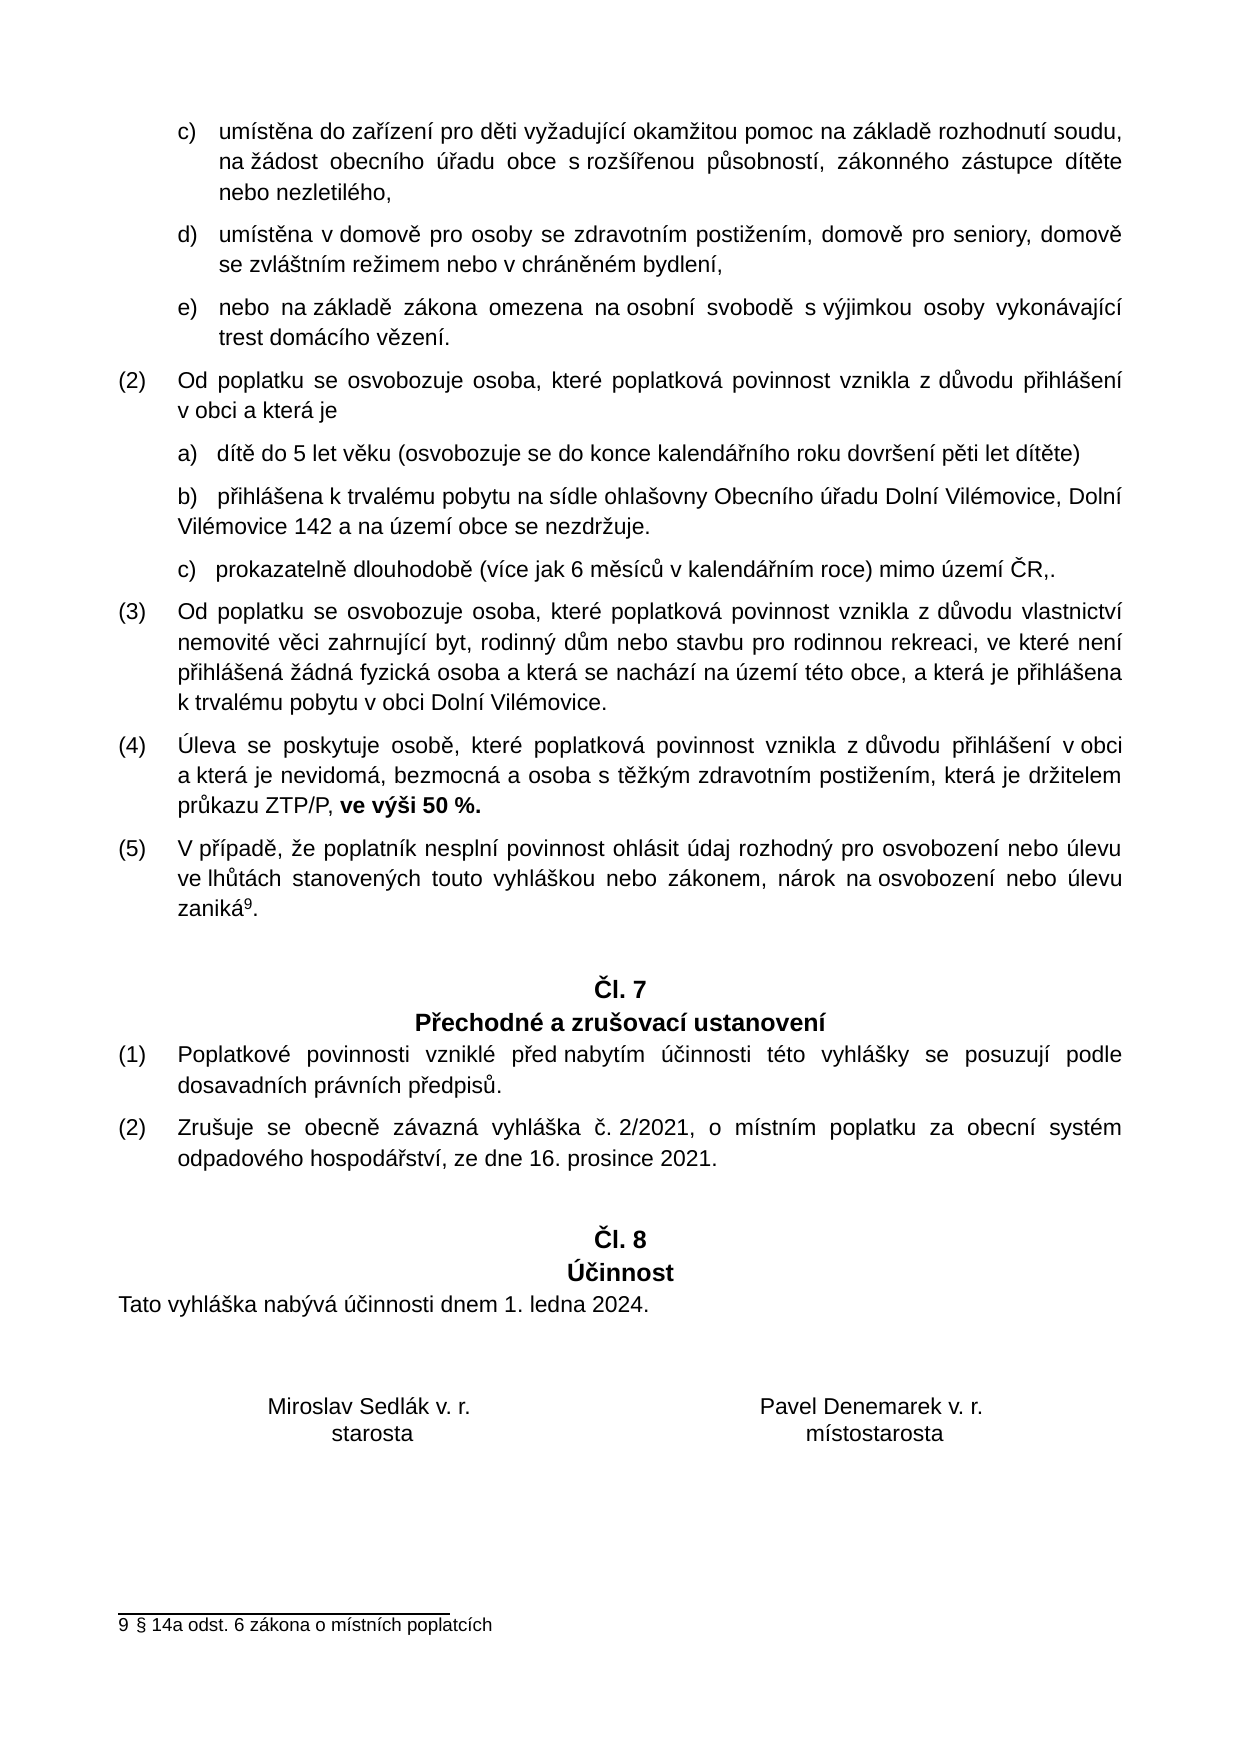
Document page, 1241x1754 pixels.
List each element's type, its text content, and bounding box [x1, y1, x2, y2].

text Tato vyhláška nabývá účinnosti dnem 1. ledna 2024. [118, 1291, 1122, 1317]
table_header Pavel Denemarek v. r. místostarosta [620, 1334, 1122, 1452]
list V případě, že poplatník nesplní povinnost ohlásit údaj rozhodný pro osvobození nebo úlevu ve lhůtách stanovených touto vyhláškou nebo zákonem, nárok na osvobození nebo úlevu zaniká. [118, 835, 1122, 922]
text a) dítě do 5 let věku (osvobozuje se do konce kalendářního roku dovršení pěti let dítěte) [177, 440, 1122, 466]
list umístěna v domově pro osoby se zdravotním postižením, domově pro seniory, domově se zvláštním režimem nebo v chráněném bydlení, [177, 221, 1122, 278]
text c) prokazatelně dlouhodobě (více jak 6 měsíců v kalendářním roce) mimo území ČR,. [177, 556, 1122, 582]
subtitle Čl. 7 Přechodné a zrušovací ustanovení [118, 975, 1122, 1037]
list § 14a odst. 6 zákona o místních poplatcích [118, 1614, 1122, 1635]
list Od poplatku se osvobozuje osoba, které poplatková povinnost vznikla z důvodu přihlášení v obci a která je [118, 367, 1122, 424]
text b) přihlášena k trvalému pobytu na sídle ohlašovny Obecního úřadu Dolní Vilémovice, Dolní Vilémovice 142 a na území obce se nezdržuje. [177, 483, 1122, 539]
list Poplatkové povinnosti vzniklé před nabytím účinnosti této vyhlášky se posuzují podle dosavadních právních předpisů. [118, 1041, 1122, 1098]
list nebo na základě zákona omezena na osobní svobodě s výjimkou osoby vykonávající trest domácího vězení. [177, 294, 1122, 351]
list Od poplatku se osvobozuje osoba, které poplatková povinnost vznikla z důvodu vlastnictví nemovité věci zahrnující byt, rodinný dům nebo stavbu pro rodinnou rekreaci, ve které není přihlášená žádná fyzická osoba a která se nachází na území této obce, a která je přihlášena k trvalému pobytu v obci Dolní Vilémovice. [118, 598, 1122, 715]
list umístěna do zařízení pro děti vyžadující okamžitou pomoc na základě rozhodnutí soudu, na žádost obecního úřadu obce s rozšířenou působností, zákonného zástupce dítěte nebo nezletilého, [177, 118, 1122, 205]
subtitle Čl. 8 Účinnost [118, 1225, 1122, 1287]
list Úleva se poskytuje osobě, které poplatková povinnost vznikla z důvodu přihlášení v obci a která je nevidomá, bezmocná a osoba s těžkým zdravotním postižením, která je držitelem průkazu ZTP/P, ve výši 50 %. [118, 732, 1122, 818]
list Zrušuje se obecně závazná vyhláška č. 2/2021, o místním poplatku za obecní systém odpadového hospodářství, ze dne 16. prosince 2021. [118, 1114, 1122, 1171]
table_header Miroslav Sedlák v. r. starosta [118, 1334, 620, 1452]
